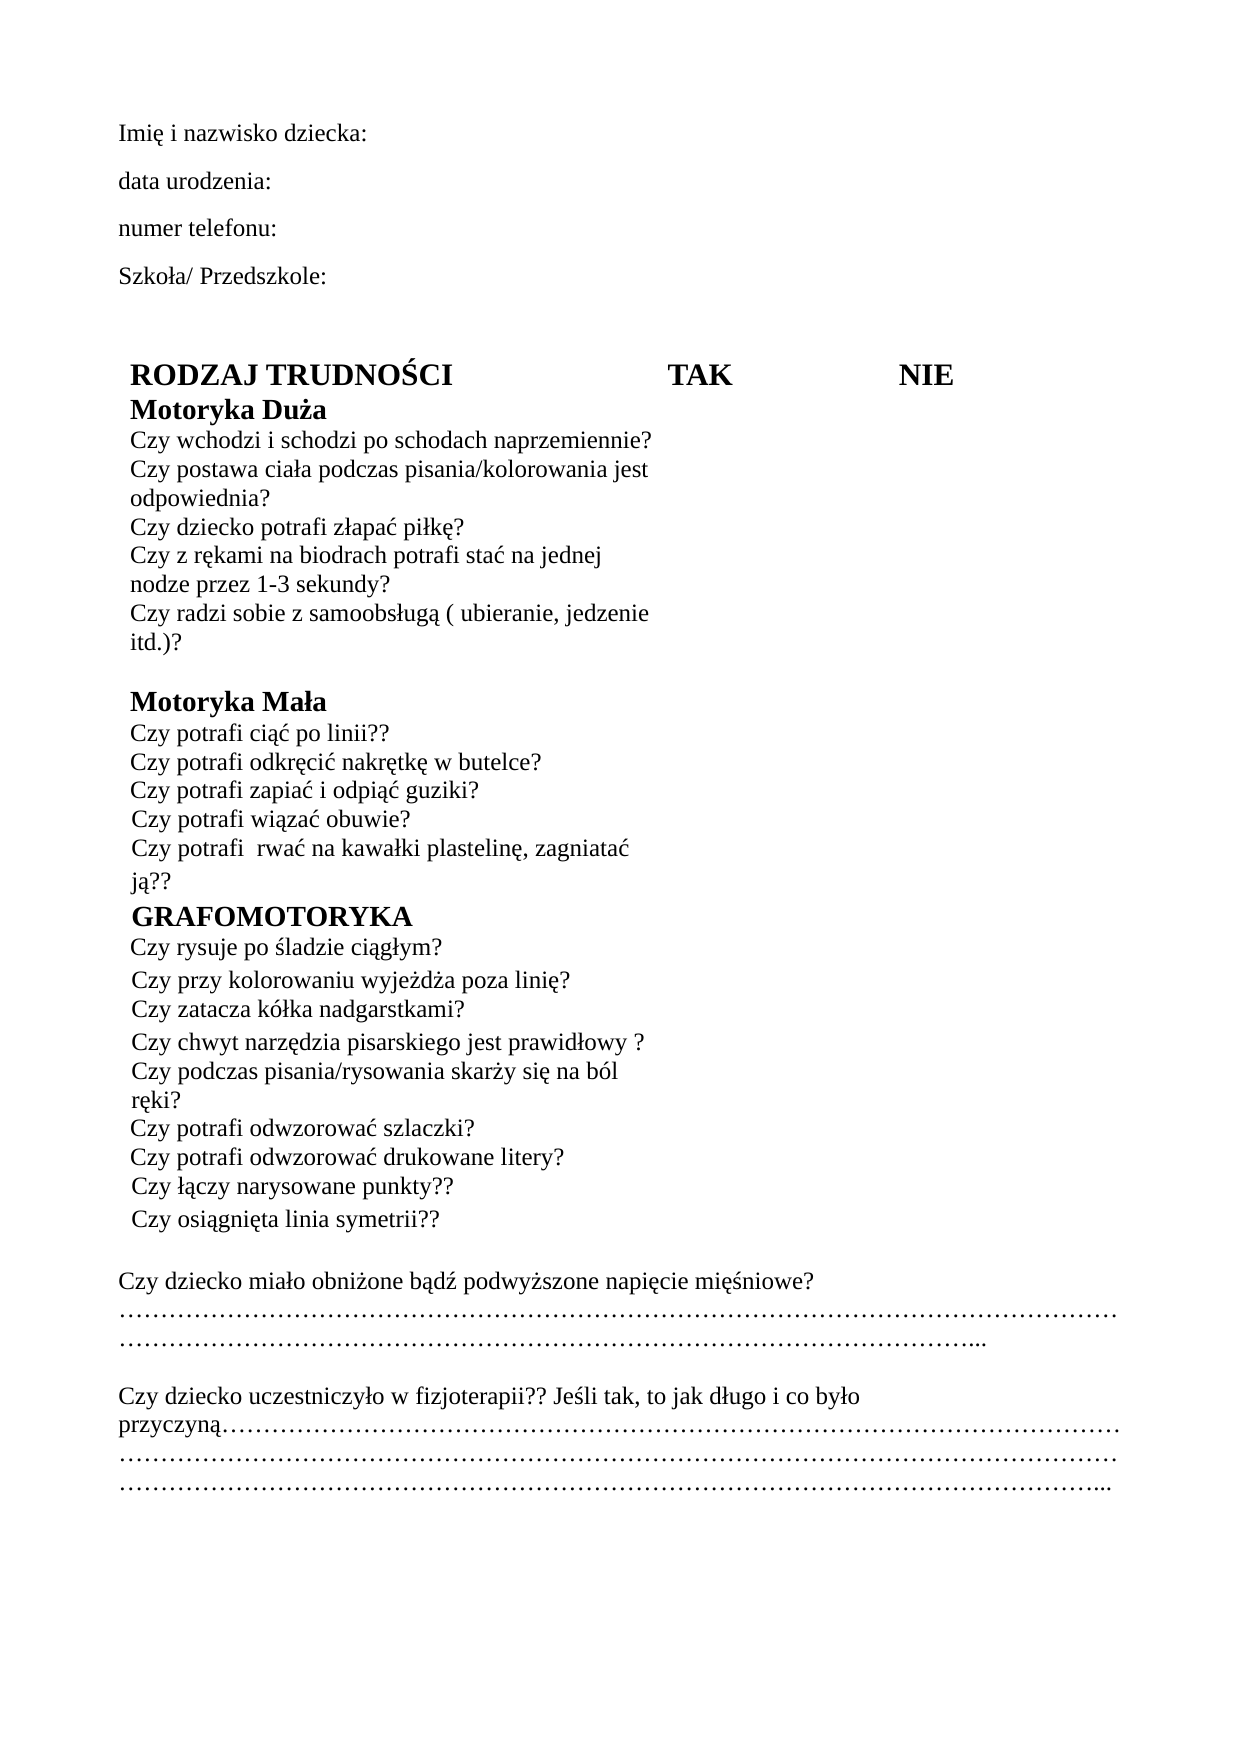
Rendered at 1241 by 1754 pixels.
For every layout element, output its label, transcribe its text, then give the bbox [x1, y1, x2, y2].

text Czy dziecko uczestniczyło w fizjoterapii?? Jeśli tak, to jak długo i co było przyczyną…………………………………………………………………………………………………………………………………………………………………………………………………………………………………………………………………………………………………………………... [118, 1381, 1122, 1496]
table_cell [668, 598, 899, 656]
table_cell Czy osiągnięta linia symetrii?? [130, 1204, 667, 1237]
table_cell Czy z rękami na biodrach potrafi stać na jednej nodze przez 1-3 sekundy? [130, 541, 667, 598]
table_cell [668, 454, 899, 512]
table_cell Czy potrafi wiązać obuwie? [130, 804, 667, 833]
table_cell Czy potrafi odwzorować drukowane litery? [130, 1142, 667, 1171]
text Imię i nazwisko dziecka: [118, 118, 1122, 147]
table_cell [899, 966, 1122, 994]
table_cell [899, 804, 1122, 833]
table_cell [899, 512, 1122, 541]
table_cell Czy potrafi odkręcić nakrętkę w butelce? [130, 747, 667, 775]
table_cell Czy postawa ciała podczas pisania/kolorowania jest odpowiednia? [130, 454, 667, 512]
table_cell [899, 994, 1122, 1027]
table_cell GRAFOMOTORYKA [130, 899, 1122, 932]
table_cell [668, 804, 899, 833]
table_cell [899, 747, 1122, 775]
table_cell [899, 1204, 1122, 1237]
table_cell [899, 1114, 1122, 1142]
table_header RODZAJ TRUDNOŚCI [130, 356, 667, 392]
table_cell Czy wchodzi i schodzi po schodach naprzemiennie? [130, 426, 667, 454]
table_cell [899, 933, 1122, 966]
table_cell Czy rysuje po śladzie ciągłym? [130, 933, 667, 966]
table_cell [899, 454, 1122, 512]
table_cell Czy dziecko potrafi złapać piłkę? [130, 512, 667, 541]
table_cell Czy potrafi ciąć po linii?? [130, 718, 667, 747]
table_cell Czy chwyt narzędzia pisarskiego jest prawidłowy ? [130, 1027, 667, 1056]
table_cell [668, 1142, 899, 1171]
text Szkoła/ Przedszkole: [118, 261, 1122, 290]
table_cell [899, 1171, 1122, 1204]
table_cell [899, 718, 1122, 747]
text Czy dziecko miało obniżone bądź podwyższone napięcie mięśniowe?……………………………………………………………………………………………………………………………………………………………………………………………………... [118, 1266, 1122, 1352]
table_cell Czy podczas pisania/rysowania skarży się na ból ręki? [130, 1056, 667, 1113]
table_header TAK [668, 356, 899, 392]
table_cell Czy łączy narysowane punkty?? [130, 1171, 667, 1204]
table_cell Czy potrafi rwać na kawałki plastelinę, zagniatać ją?? [130, 833, 667, 899]
text numer telefonu: [118, 213, 1122, 242]
table_cell Czy potrafi odwzorować szlaczki? [130, 1114, 667, 1142]
table_cell [899, 833, 1122, 899]
table_cell [899, 775, 1122, 804]
table_cell Czy potrafi zapiać i odpiąć guziki? [130, 775, 667, 804]
table_cell [668, 1056, 899, 1113]
table_cell Czy przy kolorowaniu wyjeżdża poza linię? [130, 966, 667, 994]
table_cell [668, 512, 899, 541]
table_cell [899, 541, 1122, 598]
table_cell [668, 933, 899, 966]
table_cell [899, 1142, 1122, 1171]
table_cell [668, 775, 899, 804]
table_cell [668, 718, 899, 747]
table_cell [668, 656, 899, 684]
table_cell [668, 541, 899, 598]
table_cell [668, 747, 899, 775]
table_cell Czy zatacza kółka nadgarstkami? [130, 994, 667, 1027]
table_cell [668, 994, 899, 1027]
table_cell [899, 656, 1122, 684]
table_cell [668, 1204, 899, 1237]
table_cell Czy radzi sobie z samoobsługą ( ubieranie, jedzenie itd.)? [130, 598, 667, 656]
table_cell [668, 1114, 899, 1142]
table_cell [899, 1027, 1122, 1056]
table_header NIE [899, 356, 1122, 392]
table_cell [668, 426, 899, 454]
table_cell [668, 1171, 899, 1204]
table_cell [899, 426, 1122, 454]
table_cell Motoryka Duża [130, 392, 1122, 426]
table_cell [668, 1027, 899, 1056]
table_cell [899, 598, 1122, 656]
table_cell Motoryka Mała [130, 684, 1122, 718]
text data urodzenia: [118, 166, 1122, 194]
table_cell [899, 1056, 1122, 1113]
table_cell [668, 966, 899, 994]
table_cell [668, 833, 899, 899]
table_cell [130, 656, 667, 684]
